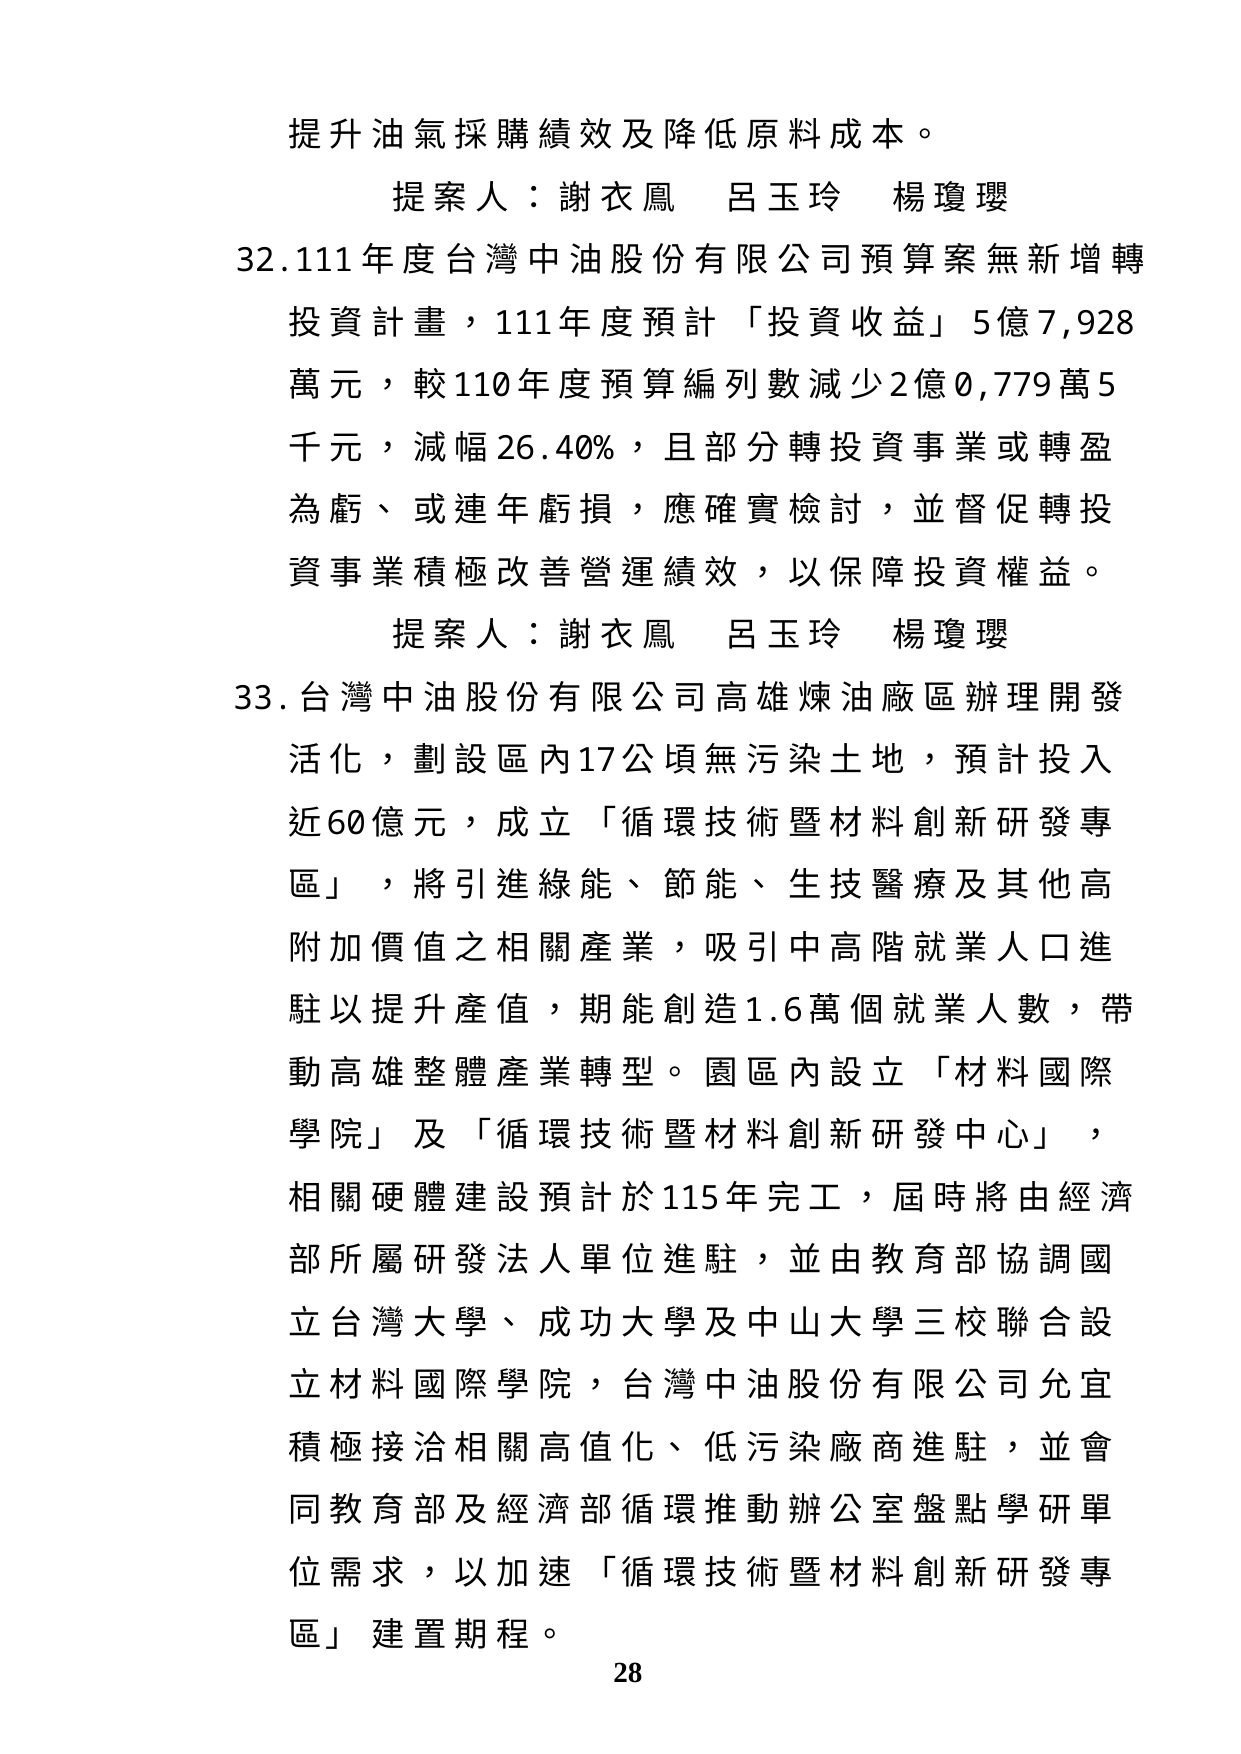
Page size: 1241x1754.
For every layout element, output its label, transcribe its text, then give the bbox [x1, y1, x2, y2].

text 32.111年度台灣中油股份有限公司預算案無新增轉投資計畫，111年度預計「投資收益」5億7,928萬元，較110年度預算編列數減少2億0,779萬5千元，減幅26.40%，且部分轉投資事業或轉盈為虧、或連年虧損，應確實檢討，並督促轉投資事業積極改善營運績效，以保障投資權益。 [225, 216, 1148, 591]
text 提案人：謝衣鳯 呂玉玲 楊瓊瓔 [384, 153, 1148, 216]
text 提案人：謝衣鳯 呂玉玲 楊瓊瓔 [384, 591, 1148, 653]
text 33.台灣中油股份有限公司高雄煉油廠區辦理開發活化，劃設區內17公頃無污染土地，預計投入近60億元，成立「循環技術暨材料創新研發專區」，將引進綠能、節能、生技醫療及其他高附加價值之相關產業，吸引中高階就業人口進駐以提升產值，期能創造1.6萬個就業人數，帶動高雄整體產業轉型。園區內設立「材料國際學院」及「循環技術暨材料創新研發中心」，相關硬體建設預計於115年完工，屆時將由經濟部所屬研發法人單位進駐，並由教育部協調國立台灣大學、成功大學及中山大學三校聯合設立材料國際學院，台灣中油股份有限公司允宜積極接洽相關高值化、低污染廠商進駐，並會同教育部及經濟部循環推動辦公室盤點學研單位需求，以加速「循環技術暨材料創新研發專區」建置期程。 [225, 653, 1148, 1653]
text 提升油氣採購績效及降低原料成本。 [225, 91, 1148, 153]
